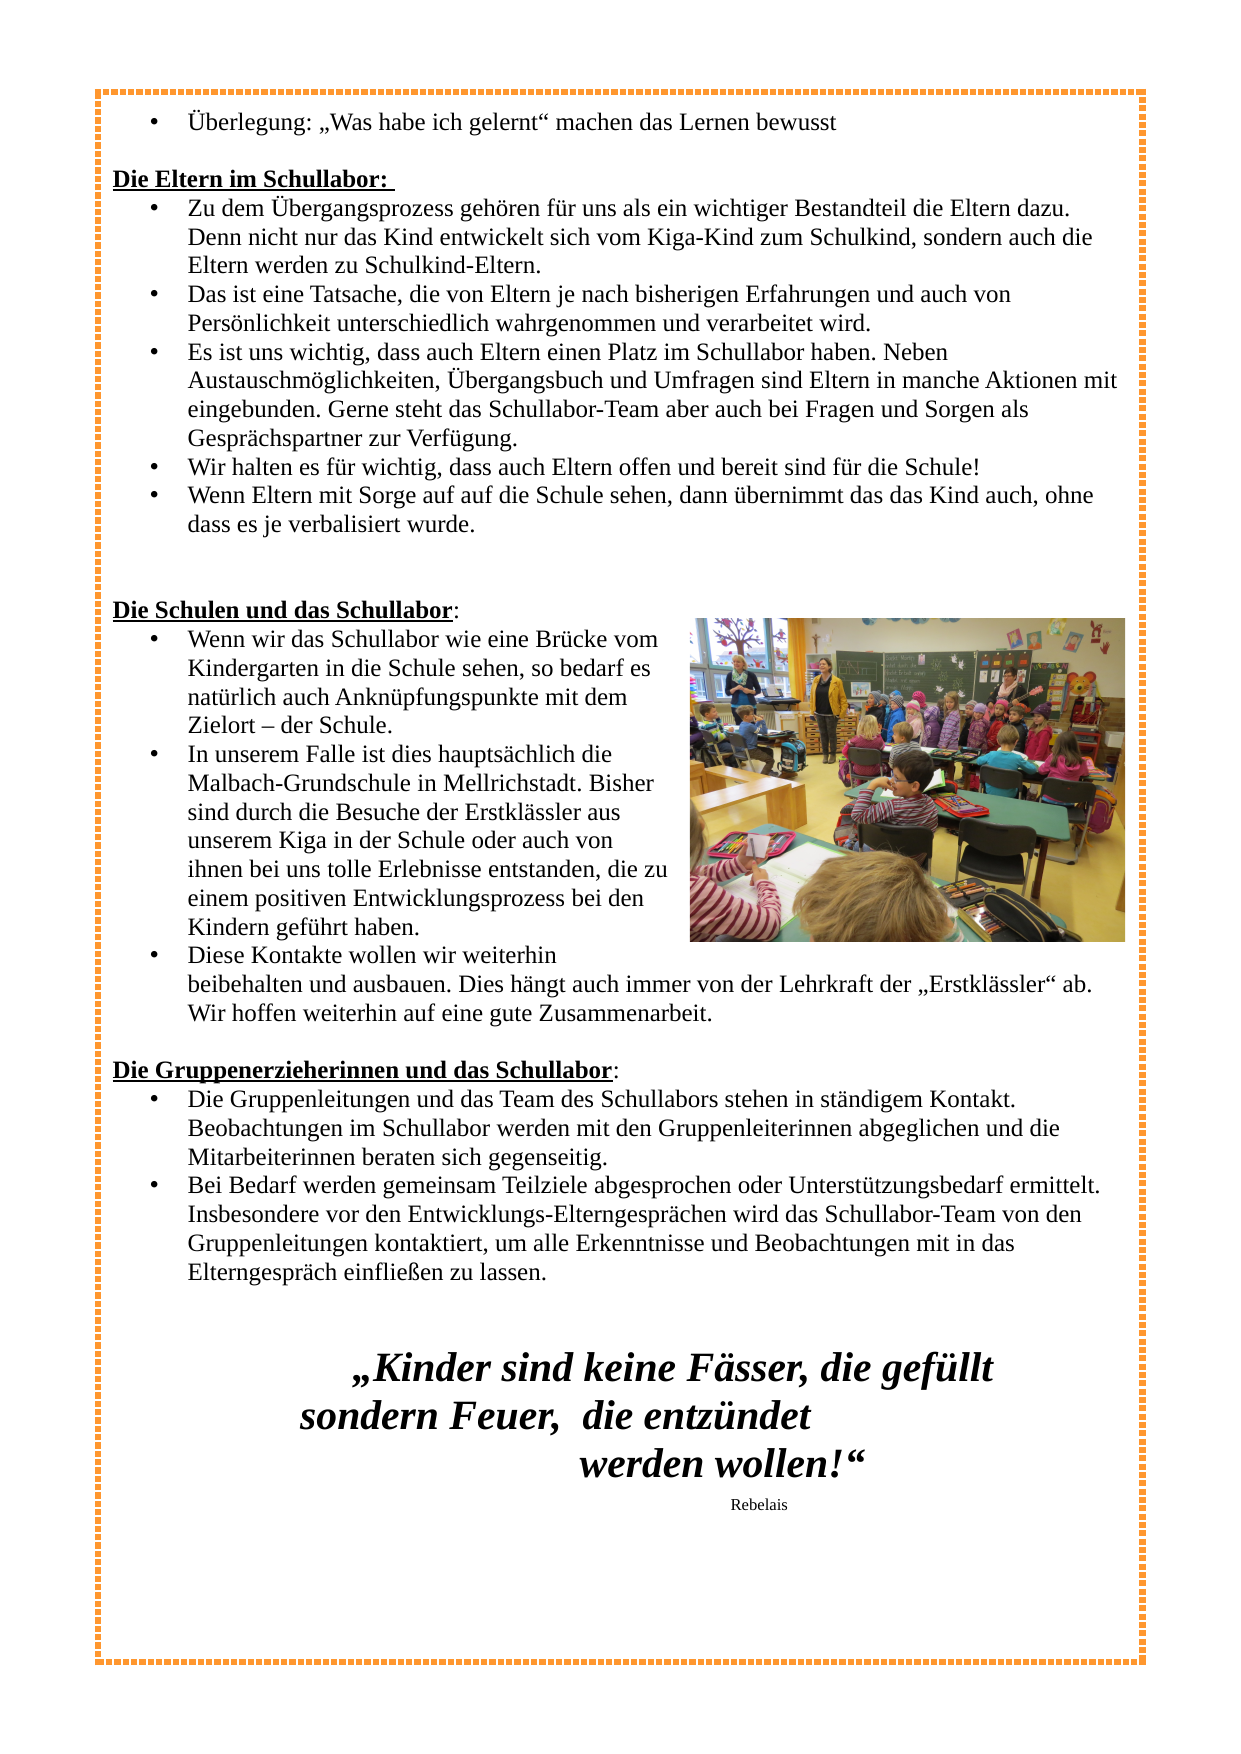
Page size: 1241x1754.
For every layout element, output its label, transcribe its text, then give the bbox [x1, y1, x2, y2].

list Bei Bedarf werden gemeinsam Teilziele abgesprochen oder Unterstützungsbedarf ermittelt. Insbesondere vor den Entwicklungs-Elterngesprächen wird das Schullabor-Team von den Gruppenleitungen kontaktiert, um alle Erkenntnisse und Beobachtungen mit in das Elterngespräch einfließen zu lassen. [150, 1170, 1128, 1285]
list Es ist uns wichtig, dass auch Eltern einen Platz im Schullabor haben. Neben Austauschmöglichkeiten, Übergangsbuch und Umfragen sind Eltern in manche Aktionen mit eingebunden. Gerne steht das Schullabor-Team aber auch bei Fragen und Sorgen als Gesprächspartner zur Verfügung. [150, 337, 1128, 452]
text werden wollen!“ [112, 1439, 1128, 1487]
list Diese Kontakte wollen wir weiterhin beibehalten und ausbauen. Dies hängt auch immer von der Lehrkraft der „Erstklässler“ ab. Wir hoffen weiterhin auf eine gute Zusammenarbeit. [150, 940, 1128, 1027]
text Die Schulen und das Schullabor: [112, 595, 1128, 624]
picture [689, 618, 1125, 944]
text sondern Feuer, die entzündet [112, 1391, 1128, 1439]
list Das ist eine Tatsache, die von Eltern je nach bisherigen Erfahrungen und auch von Persönlichkeit unterschiedlich wahrgenommen und verarbeitet wird. [150, 279, 1128, 337]
list Wenn Eltern mit Sorge auf auf die Schule sehen, dann übernimmt das das Kind auch, ohne dass es je verbalisiert wurde. [150, 480, 1128, 538]
list Wir halten es für wichtig, dass auch Eltern offen und bereit sind für die Schule! [150, 452, 1128, 480]
list Die Gruppenleitungen und das Team des Schullabors stehen in ständigem Kontakt. Beobachtungen im Schullabor werden mit den Gruppenleiterinnen abgeglichen und die Mitarbeiterinnen beraten sich gegenseitig. [150, 1084, 1128, 1170]
text Rebelais [112, 1487, 1128, 1515]
list In unserem Falle ist dies hauptsächlich die Malbach-Grundschule in Mellrichstadt. Bisher sind durch die Besuche der Erstklässler aus unserem Kiga in der Schule oder auch von ihnen bei uns tolle Erlebnisse entstanden, die zu einem positiven Entwicklungsprozess bei den Kindern geführt haben. [150, 739, 689, 940]
list Wenn wir das Schullabor wie eine Brücke vom Kindergarten in die Schule sehen, so bedarf es natürlich auch Anknüpfungspunkte mit dem Zielort – der Schule. [150, 624, 689, 739]
list Überlegung: „Was habe ich gelernt“ machen das Lernen bewusst [150, 107, 1128, 135]
list Zu dem Übergangsprozess gehören für uns als ein wichtiger Bestandteil die Eltern dazu. Denn nicht nur das Kind entwickelt sich vom Kiga-Kind zum Schulkind, sondern auch die Eltern werden zu Schulkind-Eltern. [150, 193, 1128, 279]
text Die Eltern im Schullabor: [112, 164, 1128, 193]
text Die Gruppenerzieherinnen und das Schullabor: [112, 1055, 1128, 1084]
text „Kinder sind keine Fässer, die gefüllt [112, 1343, 1128, 1391]
